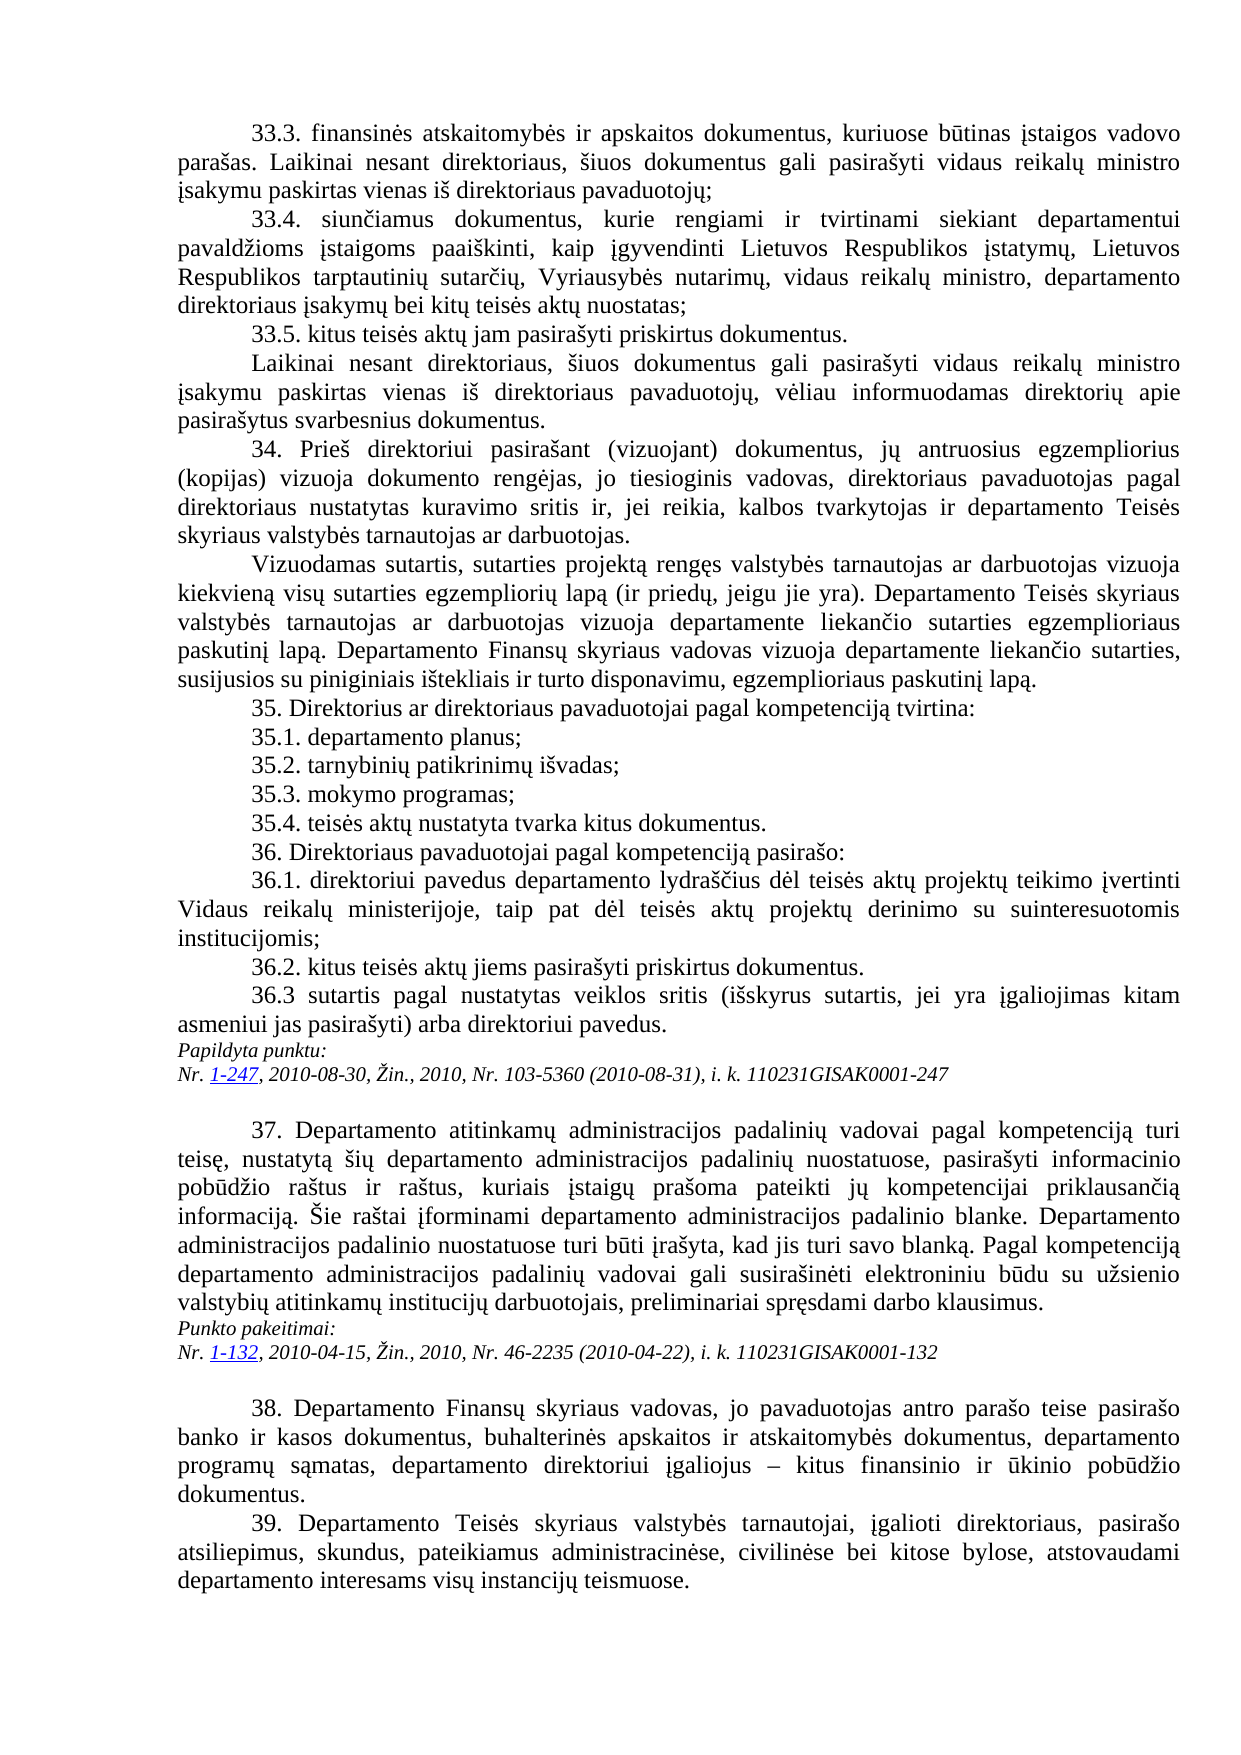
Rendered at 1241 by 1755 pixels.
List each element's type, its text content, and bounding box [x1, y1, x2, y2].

text 36.1. direktoriui pavedus departamento lydraščius dėl teisės aktų projektų teikimo įvertinti Vidaus reikalų ministerijoje, taip pat dėl teisės aktų projektų derinimo su suinteresuotomis institucijomis; [177, 866, 1181, 952]
text 37. Departamento atitinkamų administracijos padalinių vadovai pagal kompetenciją turi teisę, nustatytą šių departamento administracijos padalinių nuostatuose, pasirašyti informacinio pobūdžio raštus ir raštus, kuriais įstaigų prašoma pateikti jų kompetencijai priklausančią informaciją. Šie raštai įforminami departamento administracijos padalinio blanke. Departamento administracijos padalinio nuostatuose turi būti įrašyta, kad jis turi savo blanką. Pagal kompetenciją departamento administracijos padalinių vadovai gali susirašinėti elektroniniu būdu su užsienio valstybių atitinkamų institucijų darbuotojais, preliminariai spręsdami darbo klausimus. [177, 1115, 1181, 1316]
text 35.2. tarnybinių patikrinimų išvadas; [177, 751, 1181, 779]
text Punkto pakeitimai: [177, 1316, 1181, 1340]
text 36.3 sutartis pagal nustatytas veiklos sritis (išskyrus sutartis, jei yra įgaliojimas kitam asmeniui jas pasirašyti) arba direktoriui pavedus. [177, 981, 1181, 1038]
text Vizuodamas sutartis, sutarties projektą rengęs valstybės tarnautojas ar darbuotojas vizuoja kiekvieną visų sutarties egzempliorių lapą (ir priedų, jeigu jie yra). Departamento Teisės skyriaus valstybės tarnautojas ar darbuotojas vizuoja departamente liekančio sutarties egzemplioriaus paskutinį lapą. Departamento Finansų skyriaus vadovas vizuoja departamente liekančio sutarties, susijusios su piniginiais ištekliais ir turto disponavimu, egzemplioriaus paskutinį lapą. [177, 549, 1181, 693]
text Nr. 1-132, 2010-04-15, Žin., 2010, Nr. 46-2235 (2010-04-22), i. k. 110231GISAK0001-132 [177, 1340, 1181, 1364]
text 33.3. finansinės atskaitomybės ir apskaitos dokumentus, kuriuose būtinas įstaigos vadovo parašas. Laikinai nesant direktoriaus, šiuos dokumentus gali pasirašyti vidaus reikalų ministro įsakymu paskirtas vienas iš direktoriaus pavaduotojų; [177, 118, 1181, 204]
text 39. Departamento Teisės skyriaus valstybės tarnautojai, įgalioti direktoriaus, pasirašo atsiliepimus, skundus, pateikiamus administracinėse, civilinėse bei kitose bylose, atstovaudami departamento interesams visų instancijų teismuose. [177, 1508, 1181, 1594]
text Papildyta punktu: [177, 1038, 1181, 1062]
text 38. Departamento Finansų skyriaus vadovas, jo pavaduotojas antro parašo teise pasirašo banko ir kasos dokumentus, buhalterinės apskaitos ir atskaitomybės dokumentus, departamento programų sąmatas, departamento direktoriui įgaliojus – kitus finansinio ir ūkinio pobūdžio dokumentus. [177, 1393, 1181, 1508]
text 36.2. kitus teisės aktų jiems pasirašyti priskirtus dokumentus. [177, 952, 1181, 981]
text 35. Direktorius ar direktoriaus pavaduotojai pagal kompetenciją tvirtina: [177, 693, 1181, 722]
text 33.5. kitus teisės aktų jam pasirašyti priskirtus dokumentus. [177, 319, 1181, 348]
text 36. Direktoriaus pavaduotojai pagal kompetenciją pasirašo: [177, 837, 1181, 866]
text 35.4. teisės aktų nustatyta tvarka kitus dokumentus. [177, 808, 1181, 837]
text Laikinai nesant direktoriaus, šiuos dokumentus gali pasirašyti vidaus reikalų ministro įsakymu paskirtas vienas iš direktoriaus pavaduotojų, vėliau informuodamas direktorių apie pasirašytus svarbesnius dokumentus. [177, 348, 1181, 434]
text 35.3. mokymo programas; [177, 779, 1181, 808]
text Nr. 1-247, 2010-08-30, Žin., 2010, Nr. 103-5360 (2010-08-31), i. k. 110231GISAK0001-247 [177, 1062, 1181, 1086]
text 35.1. departamento planus; [177, 722, 1181, 751]
text 33.4. siunčiamus dokumentus, kurie rengiami ir tvirtinami siekiant departamentui pavaldžioms įstaigoms paaiškinti, kaip įgyvendinti Lietuvos Respublikos įstatymų, Lietuvos Respublikos tarptautinių sutarčių, Vyriausybės nutarimų, vidaus reikalų ministro, departamento direktoriaus įsakymų bei kitų teisės aktų nuostatas; [177, 204, 1181, 319]
text 34. Prieš direktoriui pasirašant (vizuojant) dokumentus, jų antruosius egzempliorius (kopijas) vizuoja dokumento rengėjas, jo tiesioginis vadovas, direktoriaus pavaduotojas pagal direktoriaus nustatytas kuravimo sritis ir, jei reikia, kalbos tvarkytojas ir departamento Teisės skyriaus valstybės tarnautojas ar darbuotojas. [177, 434, 1181, 549]
